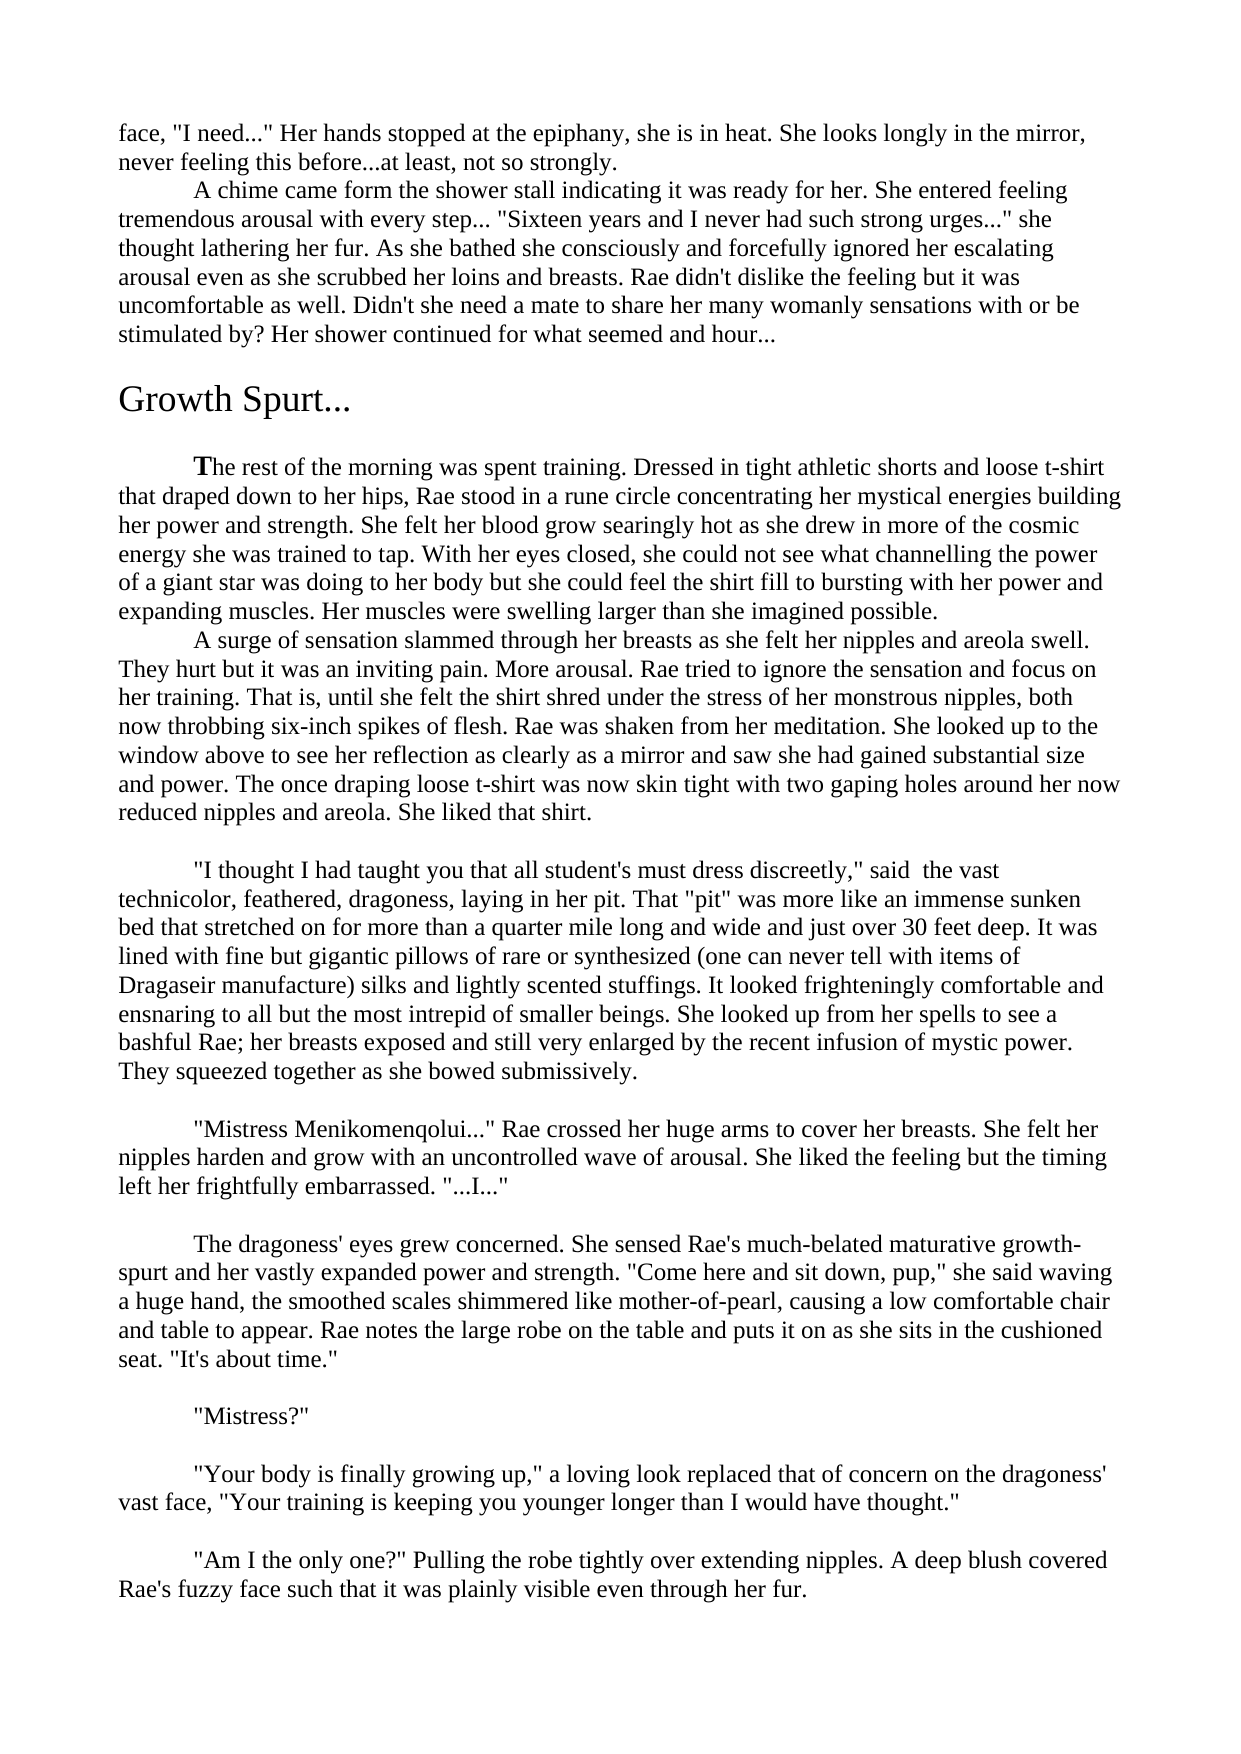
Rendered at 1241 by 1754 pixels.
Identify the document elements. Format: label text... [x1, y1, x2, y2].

text "Your body is finally growing up," a loving look replaced that of concern on the dragoness' vast face, "Your training is keeping you younger longer than I would have thought." [118, 1459, 1122, 1516]
text "Mistress Menikomenqolui..." Rae crossed her huge arms to cover her breasts. She felt her nipples harden and grow with an uncontrolled wave of arousal. She liked the feeling but the timing left her frightfully embarrassed. "...I..." [118, 1114, 1122, 1200]
text "Mistress?" [118, 1401, 1122, 1430]
text Growth Spurt... [118, 377, 1122, 420]
text A surge of sensation slammed through her breasts as she felt her nipples and areola swell. They hurt but it was an inviting pain. More arousal. Rae tried to ignore the sensation and focus on her training. That is, until she felt the shirt shred under the stress of her monstrous nipples, both now throbbing six-inch spikes of flesh. Rae was shaken from her meditation. She looked up to the window above to see her reflection as clearly as a mirror and saw she had gained substantial size and power. The once draping loose t-shirt was now skin tight with two gaping holes around her now reduced nipples and areola. She liked that shirt. [118, 625, 1122, 826]
text "Am I the only one?" Pulling the robe tightly over extending nipples. A deep blush covered Rae's fuzzy face such that it was plainly visible even through her fur. [118, 1545, 1122, 1602]
text face, "I need..." Her hands stopped at the epiphany, she is in heat. She looks longly in the mirror, never feeling this before...at least, not so strongly. [118, 118, 1122, 176]
text The dragoness' eyes grew concerned. She sensed Rae's much-belated maturative growth-spurt and her vastly expanded power and strength. "Come here and sit down, pup," she said waving a huge hand, the smoothed scales shimmered like mother-of-pearl, causing a low comfortable chair and table to appear. Rae notes the large robe on the table and puts it on as she sits in the cushioned seat. "It's about time." [118, 1229, 1122, 1372]
text "I thought I had taught you that all student's must dress discreetly," said the vast technicolor, feathered, dragoness, laying in her pit. That "pit" was more like an immense sunken bed that stretched on for more than a quarter mile long and wide and just over 30 feet deep. It was lined with fine but gigantic pillows of rare or synthesized (one can never tell with items of Dragaseir manufacture) silks and lightly scented stuffings. It looked frighteningly comfortable and ensnaring to all but the most intrepid of smaller beings. She looked up from her spells to see a bashful Rae; her breasts exposed and still very enlarged by the recent infusion of mystic power. They squeezed together as she bowed submissively. [118, 855, 1122, 1085]
text The rest of the morning was spent training. Dressed in tight athletic shorts and loose t-shirt that draped down to her hips, Rae stood in a rune circle concentrating her mystical energies building her power and strength. She felt her blood grow searingly hot as she drew in more of the cosmic energy she was trained to tap. With her eyes closed, she could not see what channelling the power of a giant star was doing to her body but she could feel the shirt fill to bursting with her power and expanding muscles. Her muscles were swelling larger than she imagined possible. [118, 449, 1122, 625]
text A chime came form the shower stall indicating it was ready for her. She entered feeling tremendous arousal with every step... "Sixteen years and I never had such strong urges..." she thought lathering her fur. As she bathed she consciously and forcefully ignored her escalating arousal even as she scrubbed her loins and breasts. Rae didn't dislike the feeling but it was uncomfortable as well. Didn't she need a mate to share her many womanly sensations with or be stimulated by? Her shower continued for what seemed and hour... [118, 176, 1122, 348]
